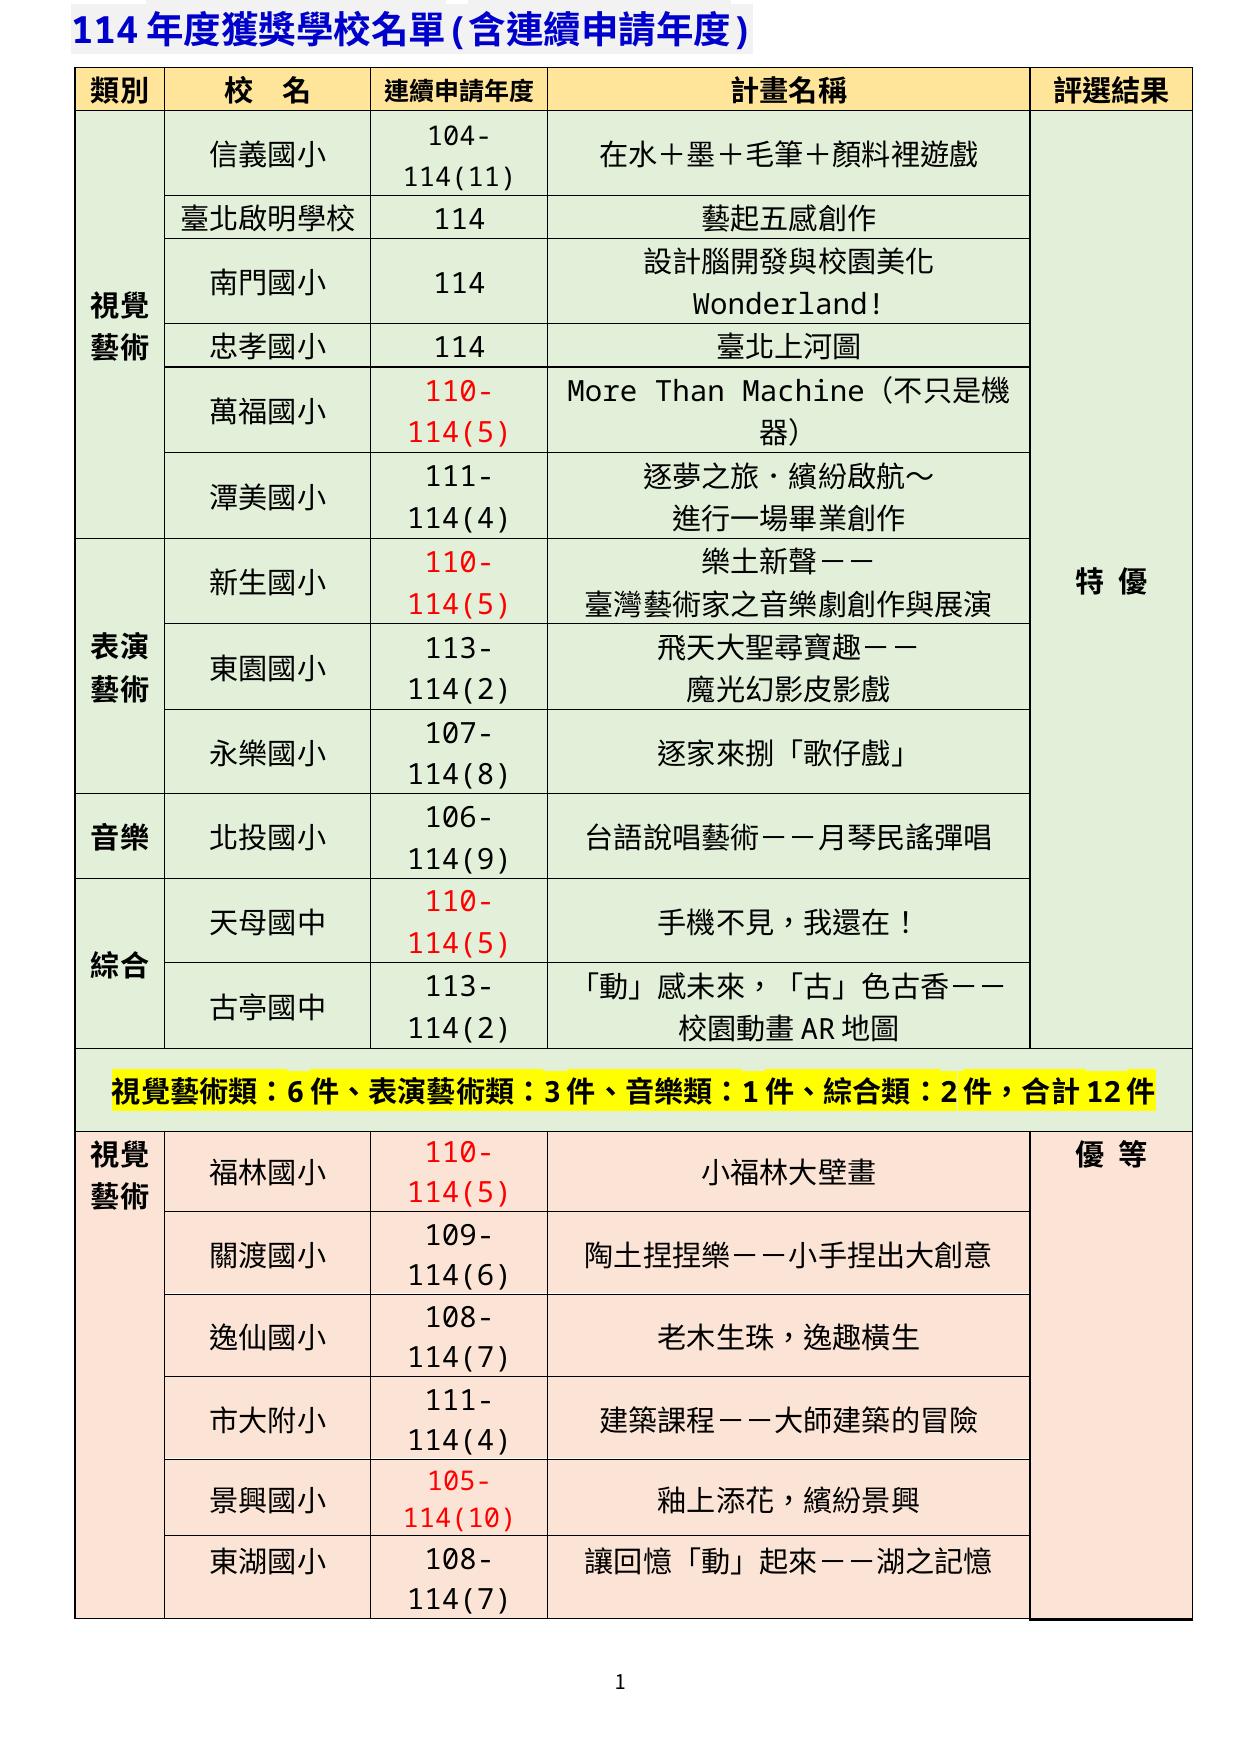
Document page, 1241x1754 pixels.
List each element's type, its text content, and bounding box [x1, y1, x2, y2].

table_cell 新生國小 [165, 539, 370, 623]
table_cell 設計腦開發與校園美化Wonderland! [548, 239, 1029, 323]
table_cell 110-114(5) [371, 879, 547, 962]
table_header 類別 [76, 68, 164, 110]
table_cell [70, 323, 74, 366]
table_cell 113-114(2) [371, 624, 547, 709]
table_cell 視覺藝術類：6件、表演藝術類：3件、音樂類：1件、綜合類：2件，合計12件 [76, 1049, 1192, 1131]
table_cell 萬福國小 [165, 368, 370, 452]
table_cell [70, 878, 74, 962]
table_cell [70, 452, 74, 538]
table_cell 讓回憶「動」起來－－湖之記憶 [548, 1536, 1029, 1618]
table_cell 臺北啟明學校 [165, 196, 370, 238]
table_cell 「動」感未來，「古」色古香－－ 校園動畫AR地圖 [548, 963, 1029, 1048]
table_cell 古亭國中 [165, 963, 370, 1048]
text 114年度獲獎學校名單(含連續申請年度) [71, 0, 1169, 54]
table_cell [70, 366, 74, 452]
table_cell 樂土新聲－－ 臺灣藝術家之音樂劇創作與展演 [548, 539, 1029, 623]
table_header 評選結果 [1031, 68, 1192, 110]
table_cell 音樂 [76, 794, 164, 878]
table_cell 福林國小 [165, 1132, 370, 1211]
table_cell 109-114(6) [371, 1212, 547, 1293]
table_header 計畫名稱 [548, 68, 1029, 110]
table_cell [70, 1376, 74, 1458]
table_cell [70, 1131, 74, 1211]
table_cell 106-114(9) [371, 794, 547, 878]
table_cell 東湖國小 [165, 1536, 370, 1618]
table_cell 110-114(5) [371, 1132, 547, 1211]
table_cell [70, 962, 74, 1048]
table_cell 在水＋墨＋毛筆＋顏料裡遊戲 [548, 111, 1029, 195]
table_cell [70, 1535, 74, 1618]
table_header 校 名 [165, 68, 370, 110]
table_cell [70, 709, 74, 793]
table_cell [70, 623, 74, 709]
table_cell 108-114(7) [371, 1536, 547, 1618]
table_cell [70, 1211, 74, 1293]
table_cell 建築課程－－大師建築的冒險 [548, 1377, 1029, 1458]
table_cell [70, 110, 74, 195]
table_cell [70, 1048, 74, 1131]
table_cell 市大附小 [165, 1377, 370, 1458]
table_cell 信義國小 [165, 111, 370, 195]
table_cell 113-114(2) [371, 963, 547, 1048]
table_cell [70, 538, 74, 623]
table_cell 111-114(4) [371, 453, 547, 538]
table_cell 臺北上河圖 [548, 324, 1029, 366]
table_header 連續申請年度 [371, 68, 547, 110]
table_cell 視覺藝術 [76, 111, 164, 538]
table_cell 忠孝國小 [165, 324, 370, 366]
table_cell [70, 238, 74, 323]
table_cell 手機不見，我還在！ [548, 879, 1029, 962]
table_cell [70, 1294, 74, 1376]
table_cell 老木生珠，逸趣橫生 [548, 1295, 1029, 1376]
table_cell 逐家來捌「歌仔戲」 [548, 710, 1029, 793]
table_cell 逸仙國小 [165, 1295, 370, 1376]
table_cell 綜合 [76, 879, 164, 1048]
table_cell 114 [371, 239, 547, 323]
table_cell 特 優 [1031, 111, 1192, 1048]
table_cell [70, 1459, 74, 1535]
table_cell 小福林大壁畫 [548, 1132, 1029, 1211]
table_cell 表演藝術 [76, 539, 164, 793]
table_cell 視覺藝術 [76, 1132, 164, 1618]
table_cell 104-114(11) [371, 111, 547, 195]
table_cell 藝起五感創作 [548, 196, 1029, 238]
table_cell 釉上添花，繽紛景興 [548, 1460, 1029, 1535]
table_cell 北投國小 [165, 794, 370, 878]
table_cell [70, 195, 74, 238]
table_cell [70, 793, 74, 878]
table_cell 111-114(4) [371, 1377, 547, 1458]
table_cell 105-114(10) [371, 1460, 547, 1535]
table_cell 景興國小 [165, 1460, 370, 1535]
table_cell 陶土捏捏樂－－小手捏出大創意 [548, 1212, 1029, 1293]
table_header [70, 67, 74, 110]
table_cell 114 [371, 324, 547, 366]
table_cell 天母國中 [165, 879, 370, 962]
table_cell More Than Machine（不只是機器） [548, 368, 1029, 452]
table_cell 台語說唱藝術－－月琴民謠彈唱 [548, 794, 1029, 878]
table_cell 東園國小 [165, 624, 370, 709]
table_cell 永樂國小 [165, 710, 370, 793]
table_cell 關渡國小 [165, 1212, 370, 1293]
table_cell 107-114(8) [371, 710, 547, 793]
table_cell 潭美國小 [165, 453, 370, 538]
table_cell 110-114(5) [371, 368, 547, 452]
table_cell 108-114(7) [371, 1295, 547, 1376]
table_cell 逐夢之旅．繽紛啟航～ 進行一場畢業創作 [548, 453, 1029, 538]
table_cell 114 [371, 196, 547, 238]
table_cell 優 等 [1031, 1132, 1192, 1618]
table_cell 110-114(5) [371, 539, 547, 623]
table_cell 飛天大聖尋寶趣－－ 魔光幻影皮影戲 [548, 624, 1029, 709]
table_cell 南門國小 [165, 239, 370, 323]
